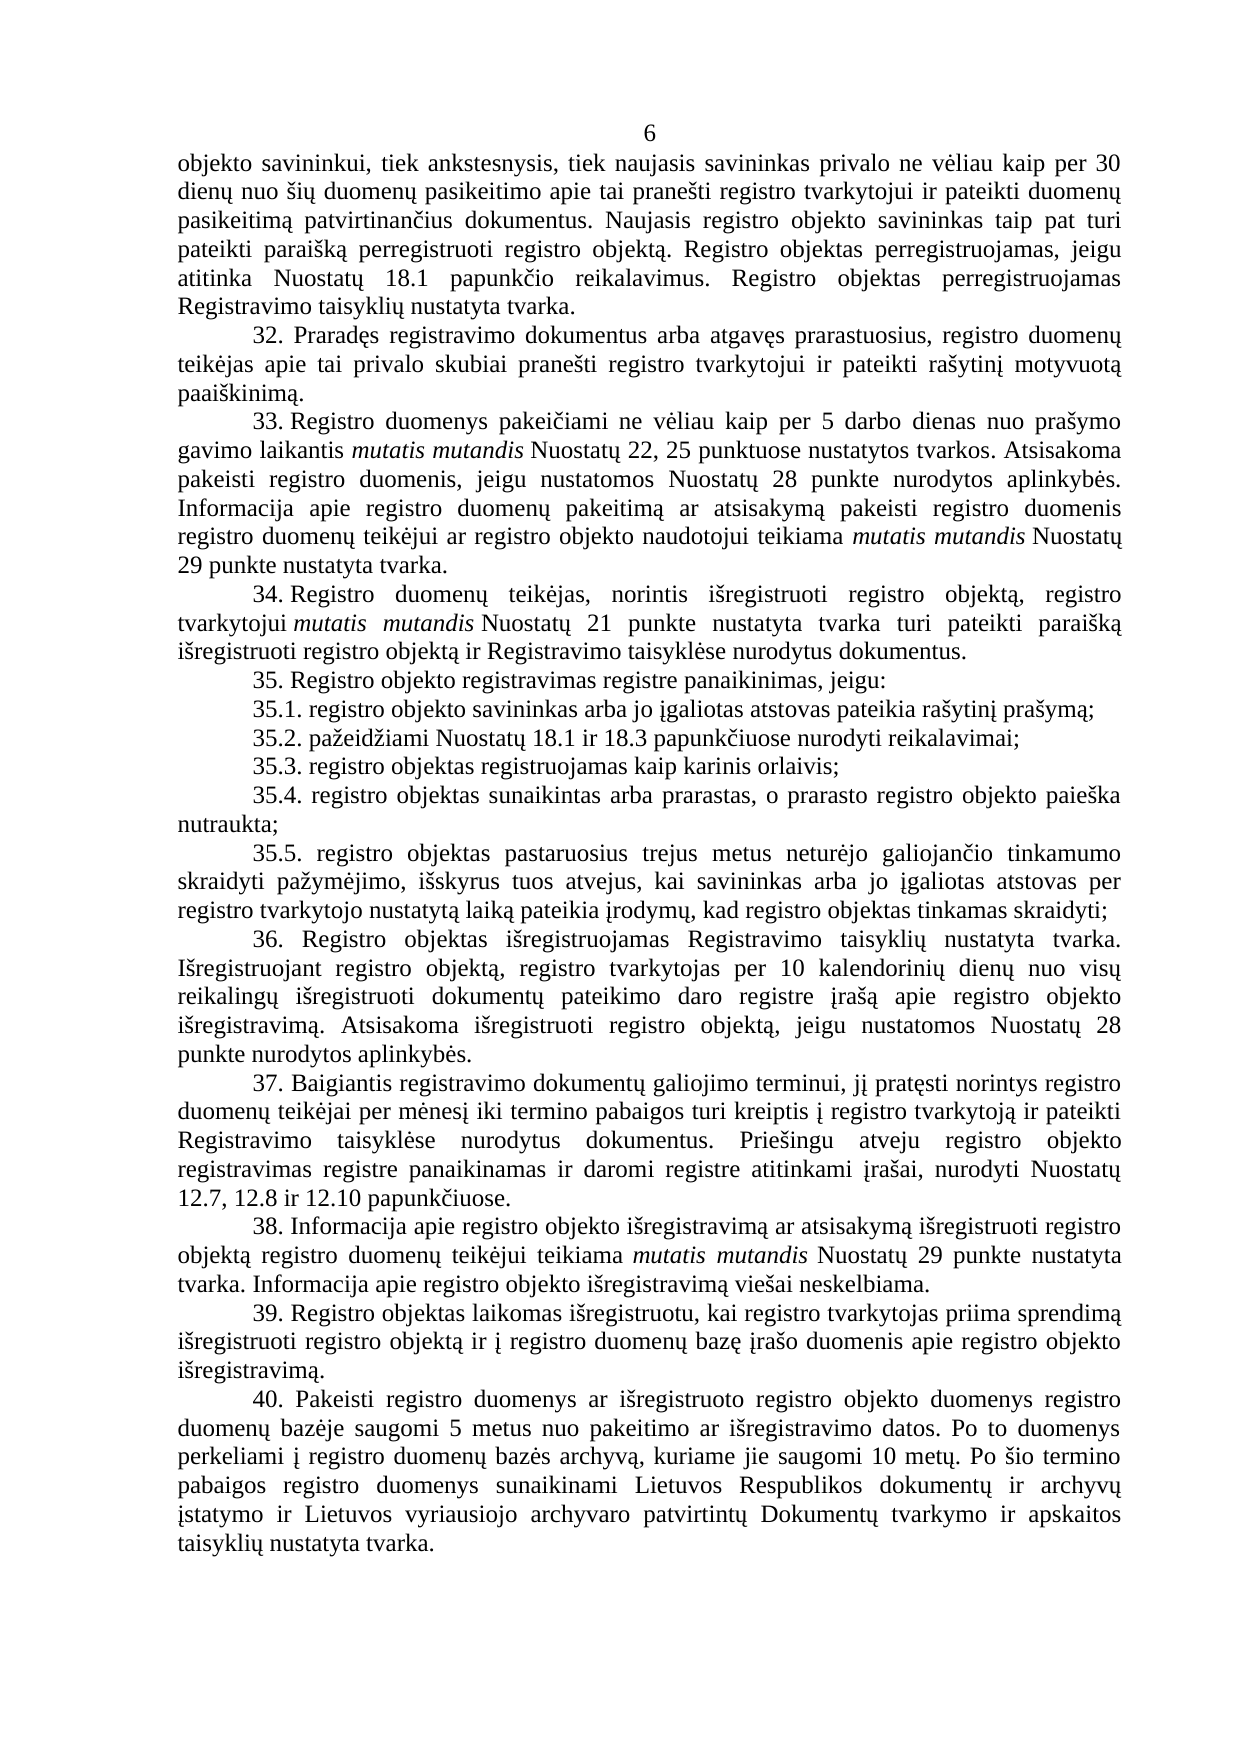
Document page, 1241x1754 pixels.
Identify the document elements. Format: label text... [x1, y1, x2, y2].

text objekto savininkui, tiek ankstesnysis, tiek naujasis savininkas privalo ne vėliau kaip per 30 dienų nuo šių duomenų pasikeitimo apie tai pranešti registro tvarkytojui ir pateikti duomenų pasikeitimą patvirtinančius dokumentus. Naujasis registro objekto savininkas taip pat turi pateikti paraišką perregistruoti registro objektą. Registro objektas perregistruojamas, jeigu atitinka Nuostatų 18.1 papunkčio reikalavimus. Registro objektas perregistruojamas Registravimo taisyklių nustatyta tvarka. [177, 148, 1122, 320]
text 33. Registro duomenys pakeičiami ne vėliau kaip per 5 darbo dienas nuo prašymo gavimo laikantis mutatis mutandis Nuostatų 22, 25 punktuose nustatytos tvarkos. Atsisakoma pakeisti registro duomenis, jeigu nustatomos Nuostatų 28 punkte nurodytos aplinkybės. Informacija apie registro duomenų pakeitimą ar atsisakymą pakeisti registro duomenis registro duomenų teikėjui ar registro objekto naudotojui teikiama mutatis mutandis Nuostatų 29 punkte nustatyta tvarka. [177, 406, 1122, 579]
text 35.2. pažeidžiami Nuostatų 18.1 ir 18.3 papunkčiuose nurodyti reikalavimai; [177, 723, 1122, 751]
text 39. Registro objektas laikomas išregistruotu, kai registro tvarkytojas priima sprendimą išregistruoti registro objektą ir į registro duomenų bazę įrašo duomenis apie registro objekto išregistravimą. [177, 1298, 1122, 1384]
text 35.4. registro objektas sunaikintas arba prarastas, o prarasto registro objekto paieška nutraukta; [177, 780, 1122, 838]
text 35.1. registro objekto savininkas arba jo įgaliotas atstovas pateikia rašytinį prašymą; [177, 694, 1122, 723]
text 35.3. registro objektas registruojamas kaip karinis orlaivis; [177, 751, 1122, 780]
text 35. Registro objekto registravimas registre panaikinimas, jeigu: [177, 665, 1122, 694]
text 38. Informacija apie registro objekto išregistravimą ar atsisakymą išregistruoti registro objektą registro duomenų teikėjui teikiama mutatis mutandis Nuostatų 29 punkte nustatyta tvarka. Informacija apie registro objekto išregistravimą viešai neskelbiama. [177, 1211, 1122, 1298]
text 37. Baigiantis registravimo dokumentų galiojimo terminui, jį pratęsti norintys registro duomenų teikėjai per mėnesį iki termino pabaigos turi kreiptis į registro tvarkytoją ir pateikti Registravimo taisyklėse nurodytus dokumentus. Priešingu atveju registro objekto registravimas registre panaikinamas ir daromi registre atitinkami įrašai, nurodyti Nuostatų 12.7, 12.8 ir 12.10 papunkčiuose. [177, 1068, 1122, 1211]
text 36. Registro objektas išregistruojamas Registravimo taisyklių nustatyta tvarka. Išregistruojant registro objektą, registro tvarkytojas per 10 kalendorinių dienų nuo visų reikalingų išregistruoti dokumentų pateikimo daro registre įrašą apie registro objekto išregistravimą. Atsisakoma išregistruoti registro objektą, jeigu nustatomos Nuostatų 28 punkte nurodytos aplinkybės. [177, 924, 1122, 1068]
text 40. Pakeisti registro duomenys ar išregistruoto registro objekto duomenys registro duomenų bazėje saugomi 5 metus nuo pakeitimo ar išregistravimo datos. Po to duomenys perkeliami į registro duomenų bazės archyvą, kuriame jie saugomi 10 metų. Po šio termino pabaigos registro duomenys sunaikinami Lietuvos Respublikos dokumentų ir archyvų įstatymo ir Lietuvos vyriausiojo archyvaro patvirtintų Dokumentų tvarkymo ir apskaitos taisyklių nustatyta tvarka. [177, 1384, 1122, 1556]
text 35.5. registro objektas pastaruosius trejus metus neturėjo galiojančio tinkamumo skraidyti pažymėjimo, išskyrus tuos atvejus, kai savininkas arba jo įgaliotas atstovas per registro tvarkytojo nustatytą laiką pateikia įrodymų, kad registro objektas tinkamas skraidyti; [177, 838, 1122, 924]
text 34. Registro duomenų teikėjas, norintis išregistruoti registro objektą, registro tvarkytojui mutatis mutandis Nuostatų 21 punkte nustatyta tvarka turi pateikti paraišką išregistruoti registro objektą ir Registravimo taisyklėse nurodytus dokumentus. [177, 579, 1122, 665]
text 32. Praradęs registravimo dokumentus arba atgavęs prarastuosius, registro duomenų teikėjas apie tai privalo skubiai pranešti registro tvarkytojui ir pateikti rašytinį motyvuotą paaiškinimą. [177, 320, 1122, 406]
